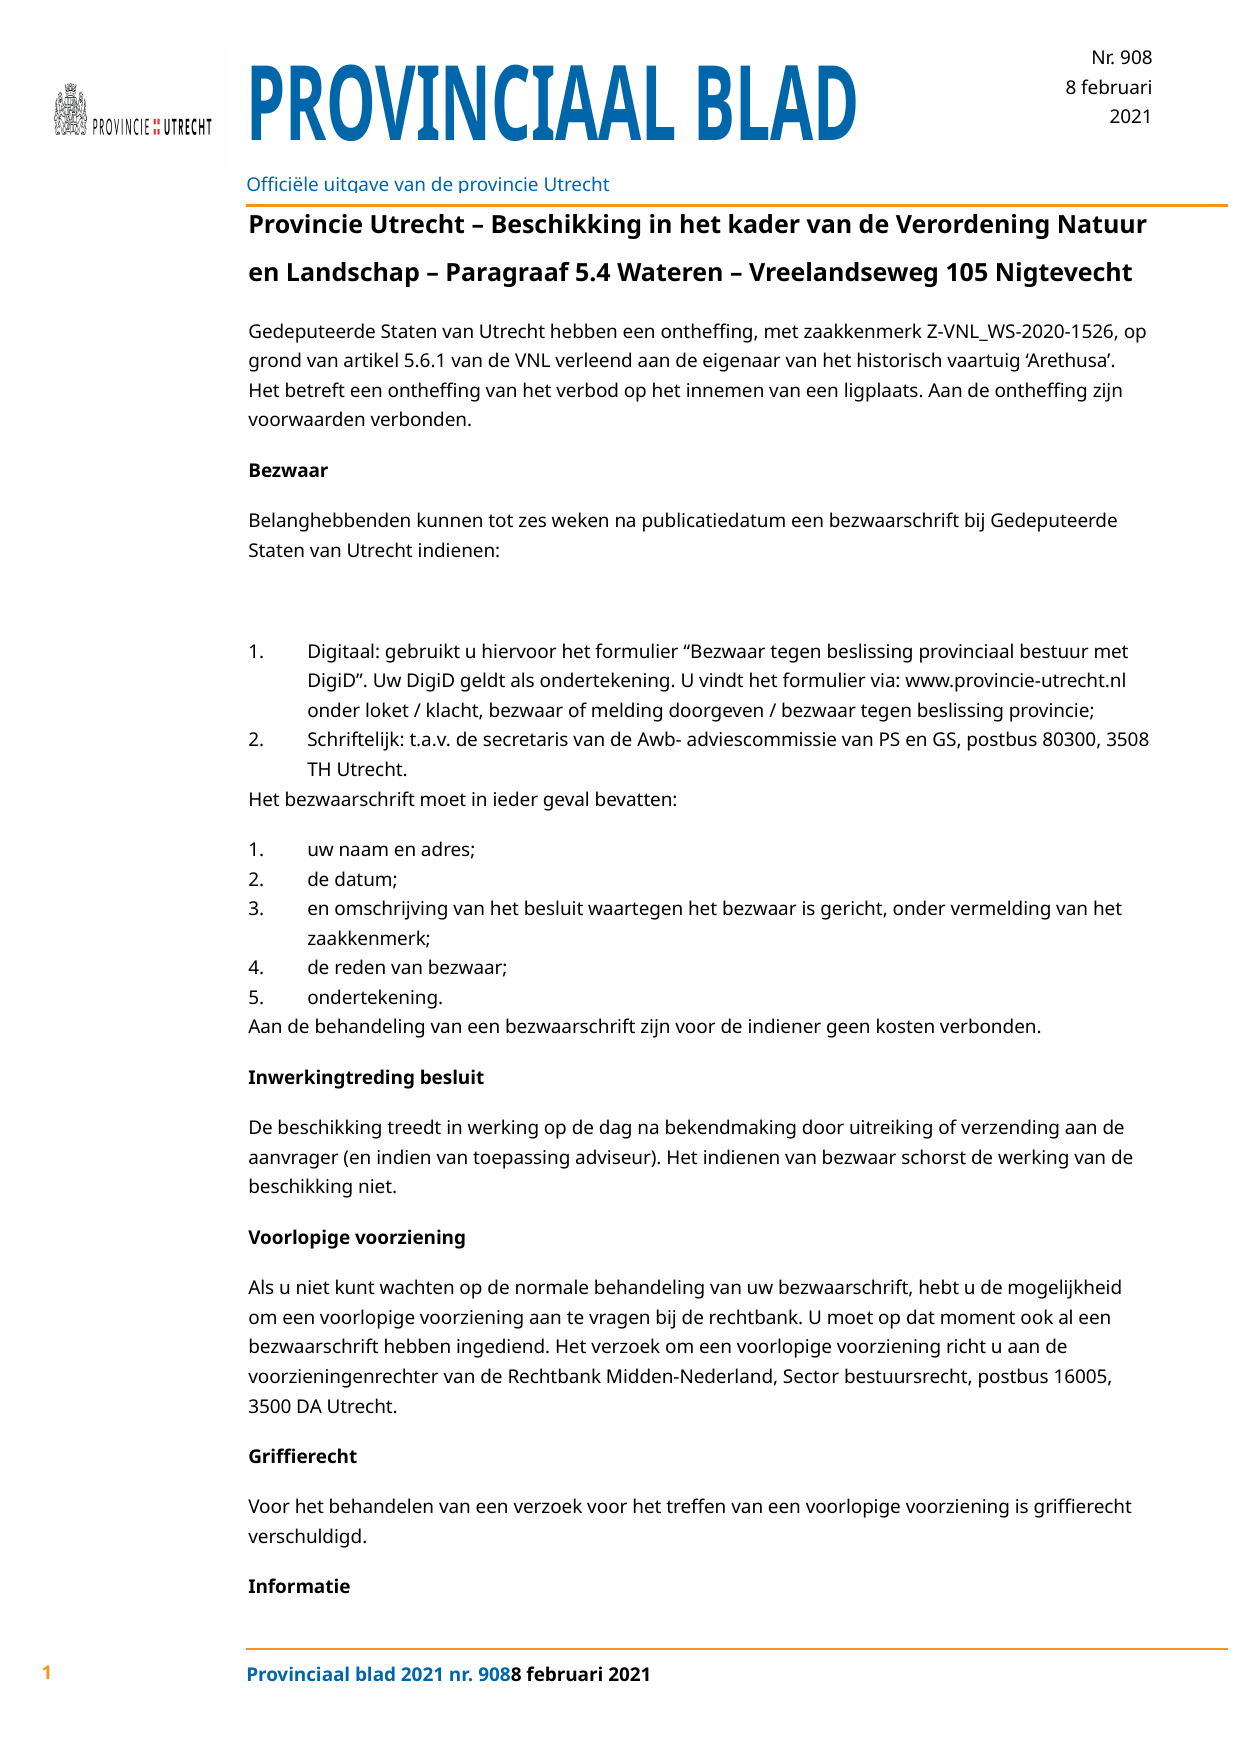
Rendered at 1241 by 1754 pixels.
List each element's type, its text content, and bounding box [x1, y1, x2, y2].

list Digitaal: gebruikt u hiervoor het formulier “Bezwaar tegen beslissing provinciaal bestuur met DigiD”. Uw DigiD geldt als ondertekening. U vindt het formulier via: www.provincie-utrecht.nl onder loket / klacht, bezwaar of melding doorgeven / bezwaar tegen beslissing provincie; [248, 638, 1152, 723]
text Het bezwaarschrift moet in ieder geval bevatten: [248, 786, 1152, 812]
text Aan de behandeling van een bezwaarschrift zijn voor de indiener geen kosten verbonden. [248, 1014, 1152, 1039]
text Belanghebbenden kunnen tot zes weken na publicatiedatum een bezwaarschrift bij Gedeputeerde Staten van Utrecht indienen: [248, 507, 1152, 563]
list en omschrijving van het besluit waartegen het bezwaar is gericht, onder vermelding van het zaakkenmerk; [248, 895, 1152, 951]
text Griffierecht [248, 1443, 1152, 1469]
text Provincie Utrecht – Beschikking in het kader van de Verordening Natuur en Landschap – Paragraaf 5.4 Wateren – Vreelandseweg 105 Nigtevecht [248, 207, 1152, 288]
list de datum; [248, 866, 1152, 892]
text Voorlopige voorziening [248, 1224, 1152, 1250]
list Schriftelijk: t.a.v. de secretaris van de Awb- adviescommissie van PS en GS, postbus 80300, 3508 TH Utrecht. [248, 727, 1152, 782]
text Als u niet kunt wachten op de normale behandeling van uw bezwaarschrift, hebt u de mogelijkheid om een voorlopige voorziening aan te vragen bij de rechtbank. U moet op dat moment ook al een bezwaarschrift hebben ingediend. Het verzoek om een voorlopige voorziening richt u aan de voorzieningenrechter van de Rechtbank Midden-Nederland, Sector bestuursrecht, postbus 16005, 3500 DA Utrecht. [248, 1274, 1152, 1419]
list ondertekening. [248, 984, 1152, 1010]
text Inwerkingtreding besluit [248, 1064, 1152, 1090]
text De beschikking treedt in werking op de dag na bekendmaking door uitreiking of verzending aan de aanvrager (en indien van toepassing adviseur). Het indienen van bezwaar schorst de werking van de beschikking niet. [248, 1114, 1152, 1199]
text Gedeputeerde Staten van Utrecht hebben een ontheffing, met zaakkenmerk Z-VNL_WS-2020-1526, op grond van artikel 5.6.1 van de VNL verleend aan de eigenaar van het historisch vaartuig ‘Arethusa’. Het betreft een ontheffing van het verbod op het innemen van een ligplaats. Aan de ontheffing zijn voorwaarden verbonden. [248, 318, 1152, 432]
text Voor het behandelen van een verzoek voor het treffen van een voorlopige voorziening is griffierecht verschuldigd. [248, 1494, 1152, 1549]
list de reden van bezwaar; [248, 954, 1152, 980]
picture [41, 47, 231, 172]
list uw naam en adres; [248, 836, 1152, 862]
text Bezwaar [248, 457, 1152, 483]
text Informatie [248, 1574, 1152, 1599]
